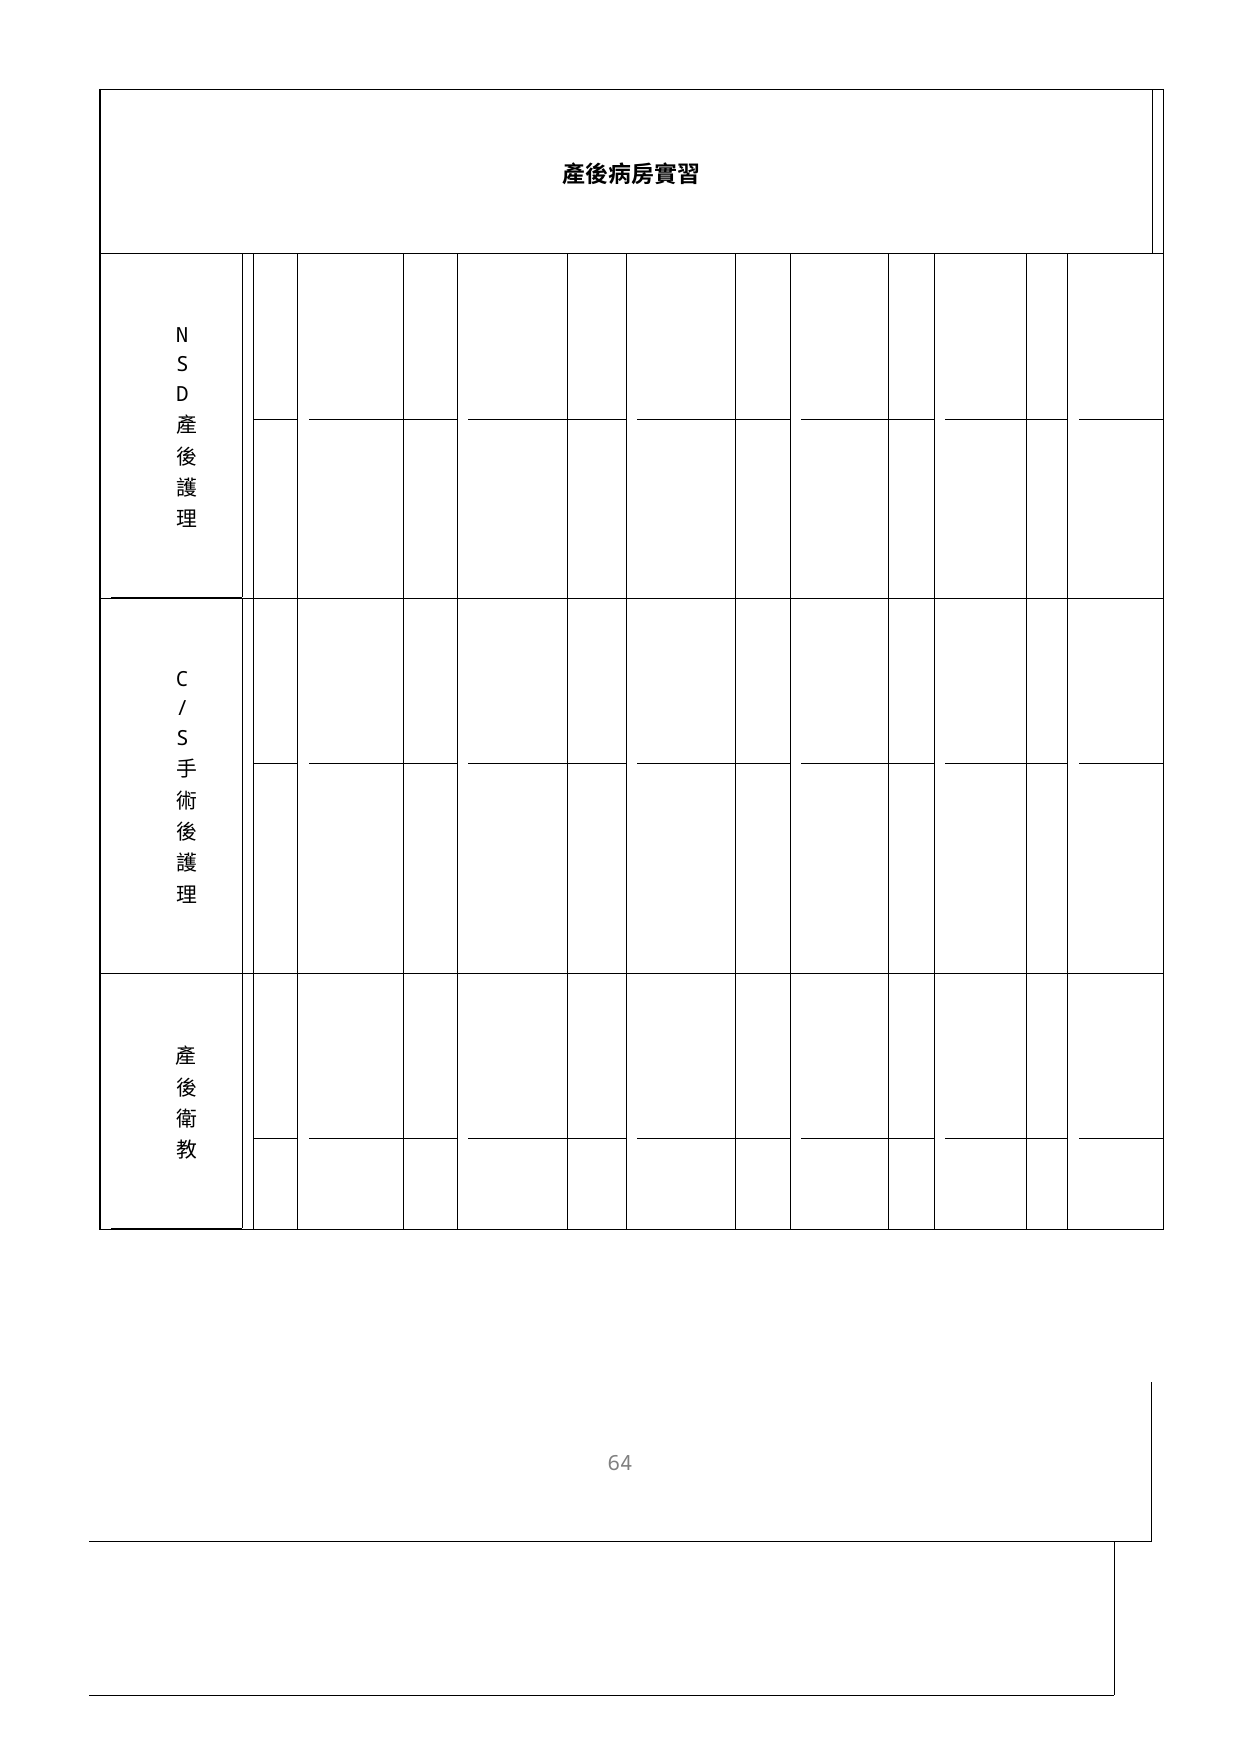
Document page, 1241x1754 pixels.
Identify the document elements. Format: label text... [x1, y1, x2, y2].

table_cell [568, 420, 626, 597]
table_cell [298, 254, 403, 597]
table_cell 產後病房實習 [101, 90, 1152, 253]
table_cell [736, 599, 790, 763]
table_cell [791, 254, 888, 597]
table_cell [627, 599, 735, 973]
table_cell [568, 599, 626, 763]
table_cell [1027, 599, 1067, 763]
table_cell [254, 764, 297, 973]
table_cell [889, 420, 934, 597]
table_cell [1027, 764, 1067, 973]
table_cell [889, 254, 934, 419]
table_cell [568, 974, 626, 1138]
table_cell [458, 974, 567, 1228]
table_cell [404, 420, 457, 597]
table_cell 產後衛教 [101, 974, 242, 1228]
table_cell [404, 254, 457, 419]
table_cell [627, 974, 735, 1228]
table_cell [254, 1139, 297, 1228]
table_cell [1027, 974, 1067, 1138]
table_cell [404, 1139, 457, 1228]
table_cell [254, 974, 297, 1138]
table_cell [298, 599, 403, 973]
table_cell [889, 764, 934, 973]
table_cell [627, 254, 735, 597]
table_cell [298, 974, 403, 1228]
table_cell [889, 1139, 934, 1228]
table_cell [736, 764, 790, 973]
table_cell [254, 254, 297, 419]
table_cell [404, 974, 457, 1138]
table_cell [1027, 1139, 1067, 1228]
table_cell [404, 599, 457, 763]
table_cell NSD產後護理 [101, 254, 242, 597]
table_cell [1068, 974, 1163, 1228]
table_cell [889, 599, 934, 763]
table_cell [243, 254, 253, 597]
table_cell [458, 254, 567, 597]
table_cell [568, 254, 626, 419]
table_cell [1153, 90, 1163, 253]
table_cell [791, 599, 888, 973]
table_cell [568, 1139, 626, 1228]
table_cell [568, 764, 626, 973]
table_cell [404, 764, 457, 973]
table_cell [791, 974, 888, 1228]
table_cell [243, 974, 253, 1228]
table_cell [736, 254, 790, 419]
table_cell [736, 420, 790, 597]
table_cell [935, 254, 1026, 597]
table_cell [736, 1139, 790, 1228]
table_cell [1068, 599, 1163, 973]
table_cell [1068, 254, 1163, 597]
table_cell [935, 974, 1026, 1228]
table_cell C/S手術後護理 [101, 599, 242, 973]
table_cell [254, 599, 297, 763]
table_cell [1027, 420, 1067, 597]
table_cell [458, 599, 567, 973]
table_cell [889, 974, 934, 1138]
table_cell [736, 974, 790, 1138]
table_cell [243, 599, 253, 973]
table_cell [935, 599, 1026, 973]
table_cell [254, 420, 297, 597]
table_cell [1027, 254, 1067, 419]
